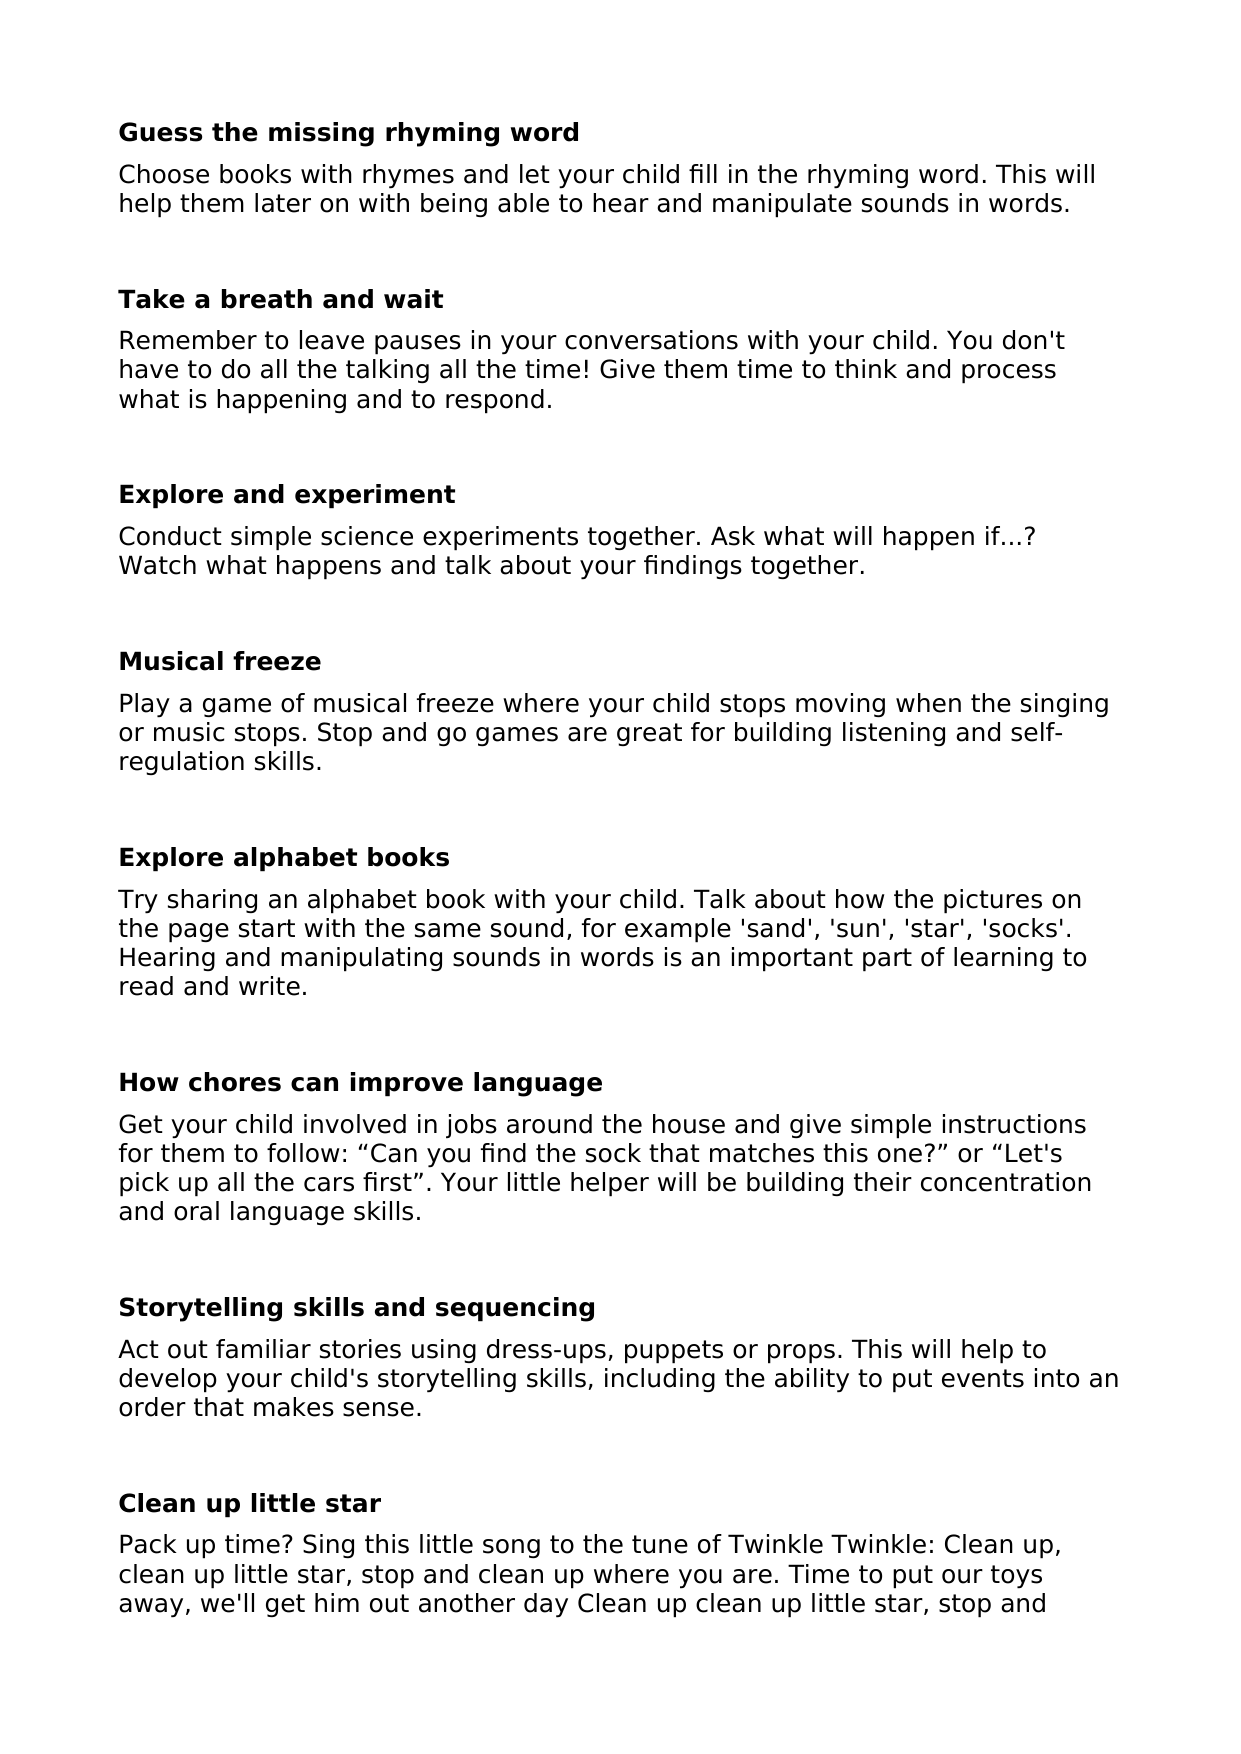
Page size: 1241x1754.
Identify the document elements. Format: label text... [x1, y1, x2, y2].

text Pack up time? Sing this little song to the tune of Twinkle Twinkle: Clean up, clean up little star, stop and clean up where you are. Time to put our toys away, we'll get him out another day Clean up clean up little star, stop and [118, 1531, 1122, 1618]
text Remember to leave pauses in your conversations with your child. You don't have to do all the talking all the time! Give them time to think and process what is happening and to respond. [118, 326, 1122, 443]
text Conduct simple science experiments together. Ask what will happen if...? Watch what happens and talk about your findings together. [118, 522, 1122, 610]
text Try sharing an alphabet book with your child. Talk about how the pictures on the page start with the same sound, for example 'sand', 'sun', 'star', 'socks'. Hearing and manipulating sounds in words is an important part of learning to read and write. [118, 885, 1122, 1031]
text Choose books with rhymes and let your child fill in the rhyming word. This will help them later on with being able to hear and manipulate sounds in words. [118, 160, 1122, 247]
subtitle Take a breath and wait [118, 285, 1122, 314]
text Act out familiar stories using dress-ups, puppets or props. This will help to develop your child's storytelling skills, including the ability to put events into an order that makes sense. [118, 1335, 1122, 1451]
subtitle Musical freeze [118, 647, 1122, 676]
subtitle Explore alphabet books [118, 843, 1122, 872]
text Get your child involved in jobs around the house and give simple instructions for them to follow: “Can you find the sock that matches this one?” or “Let's pick up all the cars first”. Your little helper will be building their concentration and oral language skills. [118, 1110, 1122, 1256]
subtitle Storytelling skills and sequencing [118, 1293, 1122, 1322]
subtitle Explore and experiment [118, 481, 1122, 510]
subtitle Guess the missing rhyming word [118, 118, 1122, 147]
text Play a game of musical freeze where your child stops moving when the singing or music stops. Stop and go games are great for building listening and self-regulation skills. [118, 689, 1122, 806]
subtitle Clean up little star [118, 1489, 1122, 1518]
subtitle How chores can improve language [118, 1068, 1122, 1097]
